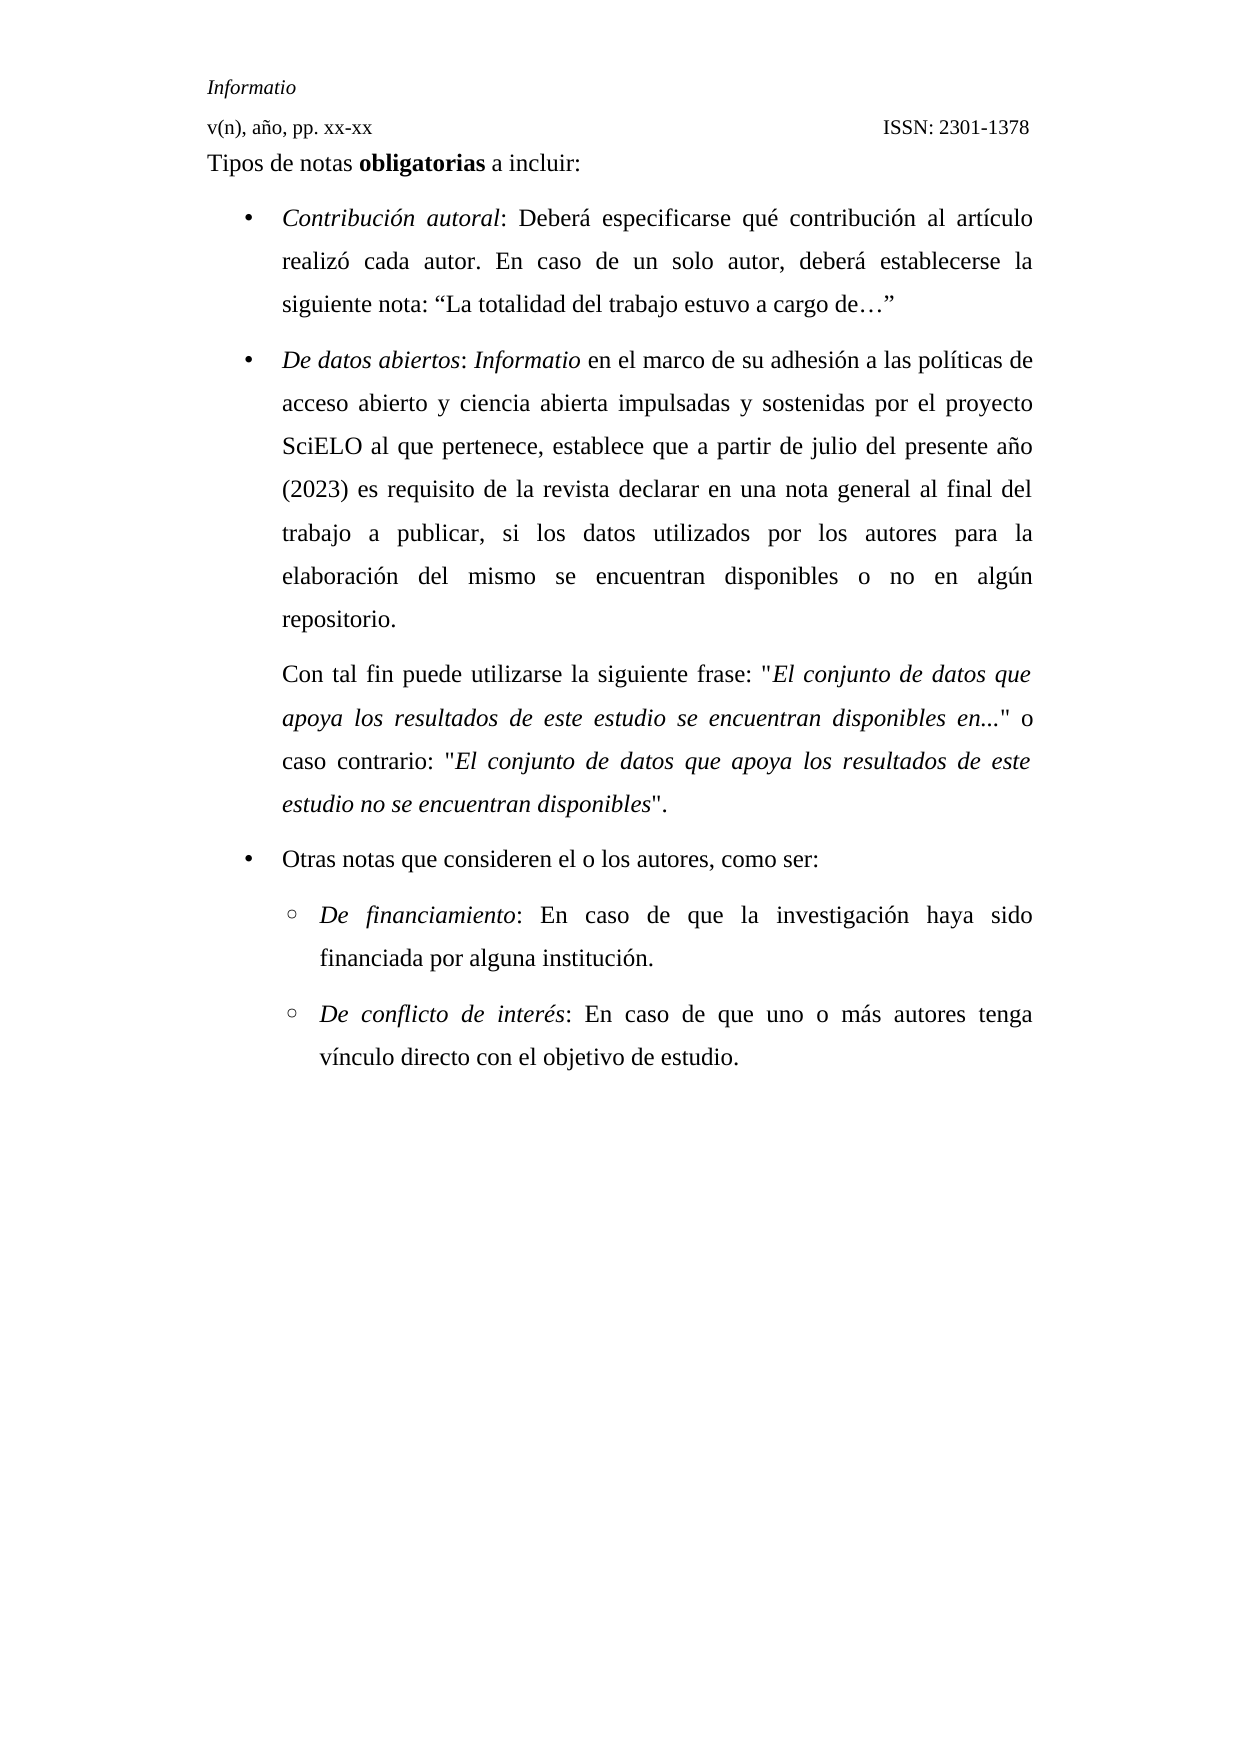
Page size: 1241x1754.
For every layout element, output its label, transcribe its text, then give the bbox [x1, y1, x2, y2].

list Con tal fin puede utilizarse la siguiente frase: "El conjunto de datos que apoya los resultados de este estudio se encuentran disponibles en..." o caso contrario: "El conjunto de datos que apoya los resultados de este estudio no se encuentran disponibles". [244, 659, 1033, 818]
list Otras notas que consideren el o los autores, como ser: [244, 844, 1033, 873]
list De conflicto de interés: En caso de que uno o más autores tenga vínculo directo con el objetivo de estudio. [282, 999, 1033, 1071]
text Tipos de notas obligatorias a incluir: [207, 148, 1033, 176]
list Contribución autoral: Deberá especificarse qué contribución al artículo realizó cada autor. En caso de un solo autor, deberá establecerse la siguiente nota: “La totalidad del trabajo estuvo a cargo de…” [244, 203, 1033, 318]
list De financiamiento: En caso de que la investigación haya sido financiada por alguna institución. [282, 900, 1033, 972]
list De datos abiertos: Informatio en el marco de su adhesión a las políticas de acceso abierto y ciencia abierta impulsadas y sostenidas por el proyecto SciELO al que pertenece, establece que a partir de julio del presente año (2023) es requisito de la revista declarar en una nota general al final del trabajo a publicar, si los datos utilizados por los autores para la elaboración del mismo se encuentran disponibles o no en algún repositorio. [244, 345, 1033, 633]
